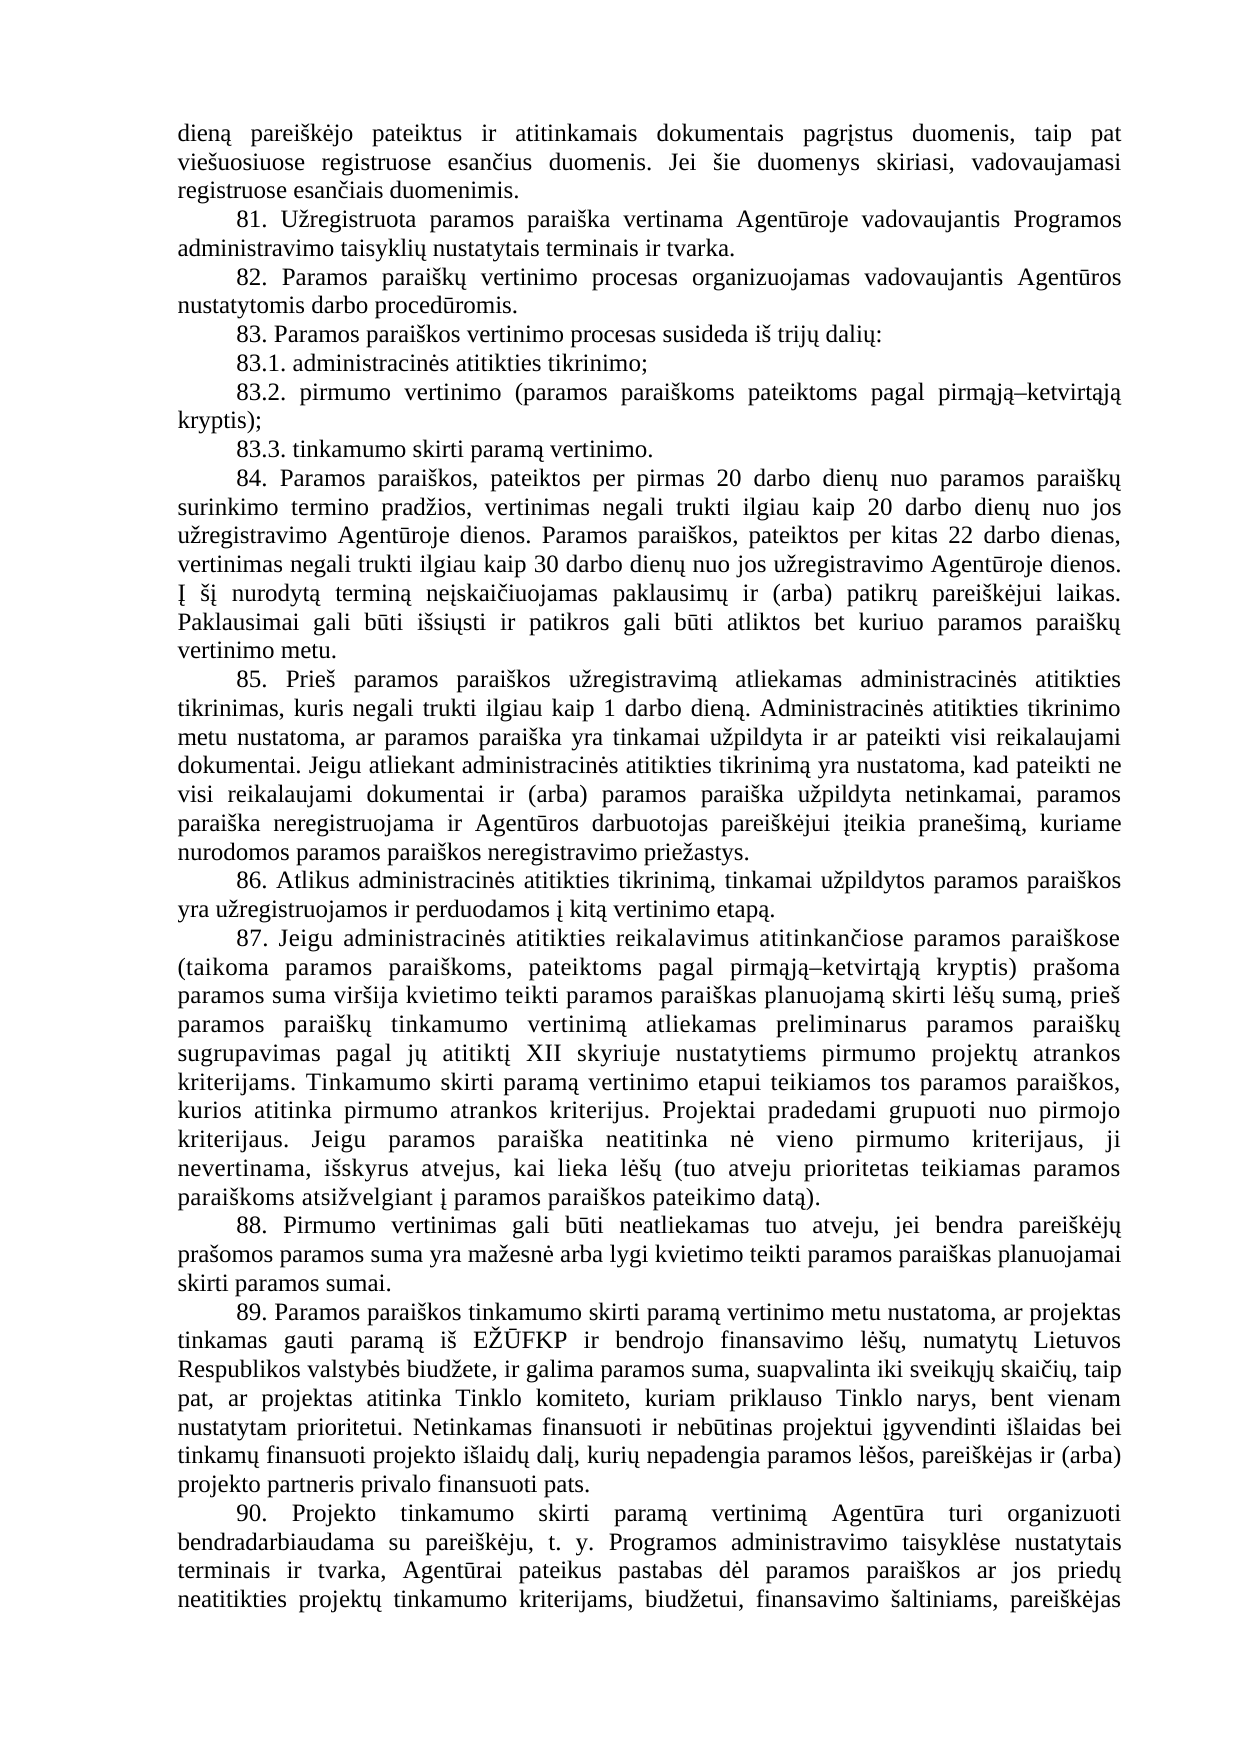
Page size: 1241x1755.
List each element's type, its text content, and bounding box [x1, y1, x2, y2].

text 84. Paramos paraiškos, pateiktos per pirmas 20 darbo dienų nuo paramos paraiškų surinkimo termino pradžios, vertinimas negali trukti ilgiau kaip 20 darbo dienų nuo jos užregistravimo Agentūroje dienos. Paramos paraiškos, pateiktos per kitas 22 darbo dienas, vertinimas negali trukti ilgiau kaip 30 darbo dienų nuo jos užregistravimo Agentūroje dienos. Į šį nurodytą terminą neįskaičiuojamas paklausimų ir (arba) patikrų pareiškėjui laikas. Paklausimai gali būti išsiųsti ir patikros gali būti atliktos bet kuriuo paramos paraiškų vertinimo metu. [177, 463, 1122, 664]
text 83.3. tinkamumo skirti paramą vertinimo. [177, 434, 1122, 463]
text 88. Pirmumo vertinimas gali būti neatliekamas tuo atveju, jei bendra pareiškėjų prašomos paramos suma yra mažesnė arba lygi kvietimo teikti paramos paraiškas planuojamai skirti paramos sumai. [177, 1211, 1122, 1297]
text 81. Užregistruota paramos paraiška vertinama Agentūroje vadovaujantis Programos administravimo taisyklių nustatytais terminais ir tvarka. [177, 204, 1122, 262]
text 82. Paramos paraiškų vertinimo procesas organizuojamas vadovaujantis Agentūros nustatytomis darbo procedūromis. [177, 262, 1122, 319]
text 83. Paramos paraiškos vertinimo procesas susideda iš trijų dalių: [177, 319, 1122, 348]
text 86. Atlikus administracinės atitikties tikrinimą, tinkamai užpildytos paramos paraiškos yra užregistruojamos ir perduodamos į kitą vertinimo etapą. [177, 866, 1122, 923]
text 83.2. pirmumo vertinimo (paramos paraiškoms pateiktoms pagal pirmąją–ketvirtąją kryptis); [177, 377, 1122, 434]
text 90. Projekto tinkamumo skirti paramą vertinimą Agentūra turi organizuoti bendradarbiaudama su pareiškėju, t. y. Programos administravimo taisyklėse nustatytais terminais ir tvarka, Agentūrai pateikus pastabas dėl paramos paraiškos ar jos priedų neatitikties projektų tinkamumo kriterijams, biudžetui, finansavimo šaltiniams, pareiškėjas [177, 1498, 1122, 1613]
text 87. Jeigu administracinės atitikties reikalavimus atitinkančiose paramos paraiškose (taikoma paramos paraiškoms, pateiktoms pagal pirmąją–ketvirtąją kryptis) prašoma paramos suma viršija kvietimo teikti paramos paraiškas planuojamą skirti lėšų sumą, prieš paramos paraiškų tinkamumo vertinimą atliekamas preliminarus paramos paraiškų sugrupavimas pagal jų atitiktį XII skyriuje nustatytiems pirmumo projektų atrankos kriterijams. Tinkamumo skirti paramą vertinimo etapui teikiamos tos paramos paraiškos, kurios atitinka pirmumo atrankos kriterijus. Projektai pradedami grupuoti nuo pirmojo kriterijaus. Jeigu paramos paraiška neatitinka nė vieno pirmumo kriterijaus, ji nevertinama, išskyrus atvejus, kai lieka lėšų (tuo atveju prioritetas teikiamas paramos paraiškoms atsižvelgiant į paramos paraiškos pateikimo datą). [177, 923, 1122, 1211]
text 85. Prieš paramos paraiškos užregistravimą atliekamas administracinės atitikties tikrinimas, kuris negali trukti ilgiau kaip 1 darbo dieną. Administracinės atitikties tikrinimo metu nustatoma, ar paramos paraiška yra tinkamai užpildyta ir ar pateikti visi reikalaujami dokumentai. Jeigu atliekant administracinės atitikties tikrinimą yra nustatoma, kad pateikti ne visi reikalaujami dokumentai ir (arba) paramos paraiška užpildyta netinkamai, paramos paraiška neregistruojama ir Agentūros darbuotojas pareiškėjui įteikia pranešimą, kuriame nurodomos paramos paraiškos neregistravimo priežastys. [177, 664, 1122, 866]
text 83.1. administracinės atitikties tikrinimo; [177, 348, 1122, 377]
text dieną pareiškėjo pateiktus ir atitinkamais dokumentais pagrįstus duomenis, taip pat viešuosiuose registruose esančius duomenis. Jei šie duomenys skiriasi, vadovaujamasi registruose esančiais duomenimis. [177, 118, 1122, 204]
text 89. Paramos paraiškos tinkamumo skirti paramą vertinimo metu nustatoma, ar projektas tinkamas gauti paramą iš EŽŪFKP ir bendrojo finansavimo lėšų, numatytų Lietuvos Respublikos valstybės biudžete, ir galima paramos suma, suapvalinta iki sveikųjų skaičių, taip pat, ar projektas atitinka Tinklo komiteto, kuriam priklauso Tinklo narys, bent vienam nustatytam prioritetui. Netinkamas finansuoti ir nebūtinas projektui įgyvendinti išlaidas bei tinkamų finansuoti projekto išlaidų dalį, kurių nepadengia paramos lėšos, pareiškėjas ir (arba) projekto partneris privalo finansuoti pats. [177, 1297, 1122, 1498]
